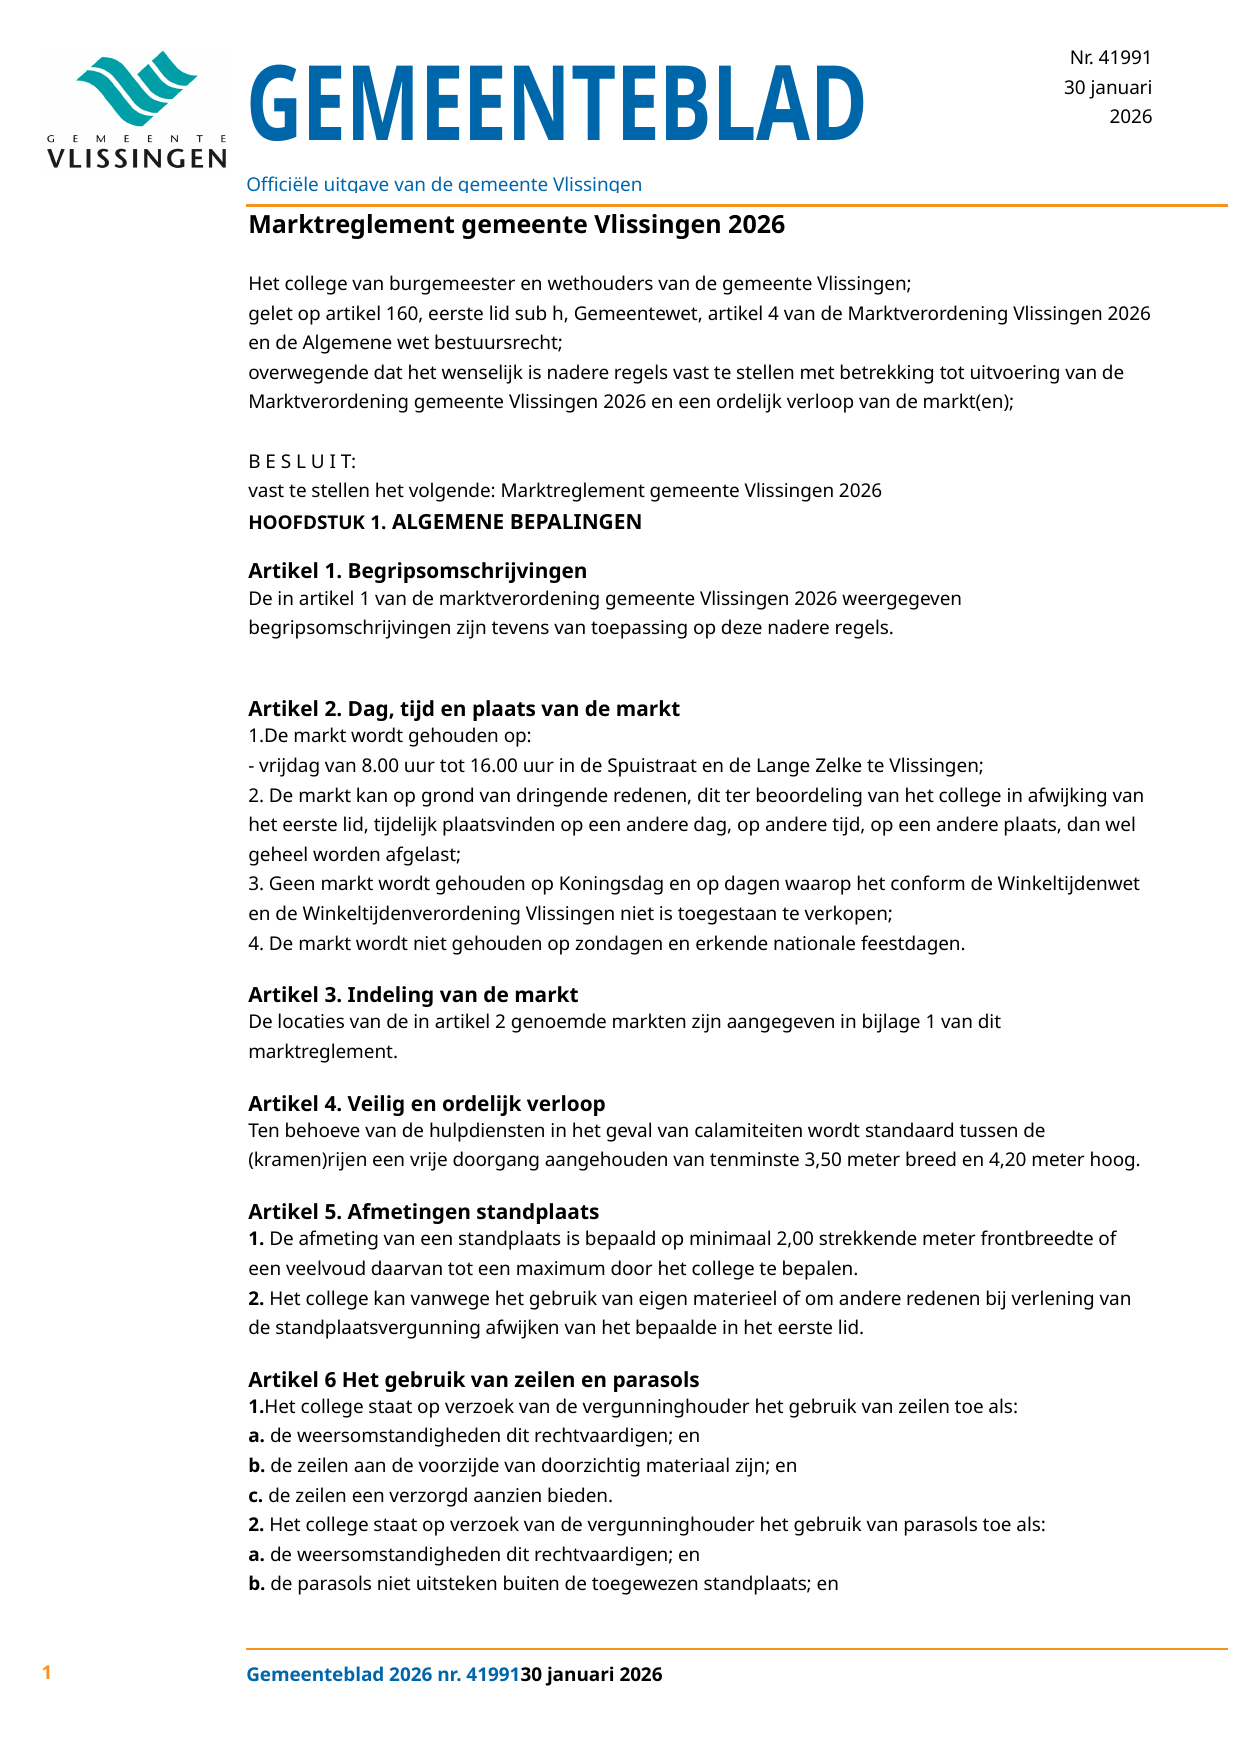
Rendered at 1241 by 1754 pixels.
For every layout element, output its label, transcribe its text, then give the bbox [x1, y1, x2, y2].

text Marktreglement gemeente Vlissingen 2026 [248, 207, 1152, 241]
text Artikel 6 Het gebruik van zeilen en parasols [248, 1365, 1152, 1393]
text a. de weersomstandigheden dit rechtvaardigen; en [248, 1423, 1152, 1448]
text a. de weersomstandigheden dit rechtvaardigen; en [248, 1541, 1152, 1567]
text HOOFDSTUK 1. ALGEMENE BEPALINGEN [248, 507, 1152, 535]
text vast te stellen het volgende: Marktreglement gemeente Vlissingen 2026 [248, 477, 1152, 503]
text Het college van burgemeester en wethouders van de gemeente Vlissingen; [248, 270, 1152, 296]
text B E S L U I T: [248, 448, 1152, 473]
text 2. Het college kan vanwege het gebruik van eigen materieel of om andere redenen bij verlening van de standplaatsvergunning afwijken van het bepaalde in het eerste lid. [248, 1285, 1152, 1340]
text - vrijdag van 8.00 uur tot 16.00 uur in de Spuistraat en de Lange Zelke te Vlissingen; [248, 752, 1152, 778]
text gelet op artikel 160, eerste lid sub h, Gemeentewet, artikel 4 van de Marktverordening Vlissingen 2026 en de Algemene wet bestuursrecht; [248, 300, 1152, 355]
text Artikel 2. Dag, tijd en plaats van de markt [248, 694, 1152, 723]
text 1. De afmeting van een standplaats is bepaald op minimaal 2,00 strekkende meter frontbreedte of een veelvoud daarvan tot een maximum door het college te bepalen. [248, 1226, 1152, 1281]
text b. de parasols niet uitsteken buiten de toegewezen standplaats; en [248, 1571, 1152, 1596]
text Artikel 5. Afmetingen standplaats [248, 1197, 1152, 1226]
text 1.De markt wordt gehouden op: [248, 723, 1152, 748]
text Artikel 1. Begripsomschrijvingen [248, 556, 1152, 585]
text 2. Het college staat op verzoek van de vergunninghouder het gebruik van parasols toe als: [248, 1511, 1152, 1537]
text 4. De markt wordt niet gehouden op zondagen en erkende nationale feestdagen. [248, 930, 1152, 956]
text De locaties van de in artikel 2 genoemde markten zijn aangegeven in bijlage 1 van dit marktreglement. [248, 1009, 1152, 1064]
text b. de zeilen aan de voorzijde van doorzichtig materiaal zijn; en [248, 1452, 1152, 1478]
text Ten behoeve van de hulpdiensten in het geval van calamiteiten wordt standaard tussen de (kramen)rijen een vrije doorgang aangehouden van tenminste 3,50 meter breed en 4,20 meter hoog. [248, 1117, 1152, 1172]
text 3. Geen markt wordt gehouden op Koningsdag en op dagen waarop het conform de Winkeltijdenwet en de Winkeltijdenverordening Vlissingen niet is toegestaan te verkopen; [248, 871, 1152, 926]
text c. de zeilen een verzorgd aanzien bieden. [248, 1482, 1152, 1508]
text Artikel 4. Veilig en ordelijk verloop [248, 1089, 1152, 1117]
text 2. De markt kan op grond van dringende redenen, dit ter beoordeling van het college in afwijking van het eerste lid, tijdelijk plaatsvinden op een andere dag, op andere tijd, op een andere plaats, dan wel geheel worden afgelast; [248, 782, 1152, 867]
text overwegende dat het wenselijk is nadere regels vast te stellen met betrekking tot uitvoering van de Marktverordening gemeente Vlissingen 2026 en een ordelijk verloop van de markt(en); [248, 359, 1152, 414]
text 1.Het college staat op verzoek van de vergunninghouder het gebruik van zeilen toe als: [248, 1393, 1152, 1419]
text Artikel 3. Indeling van de markt [248, 980, 1152, 1009]
picture [41, 47, 231, 172]
text De in artikel 1 van de marktverordening gemeente Vlissingen 2026 weergegeven begripsomschrijvingen zijn tevens van toepassing op deze nadere regels. [248, 585, 1152, 640]
